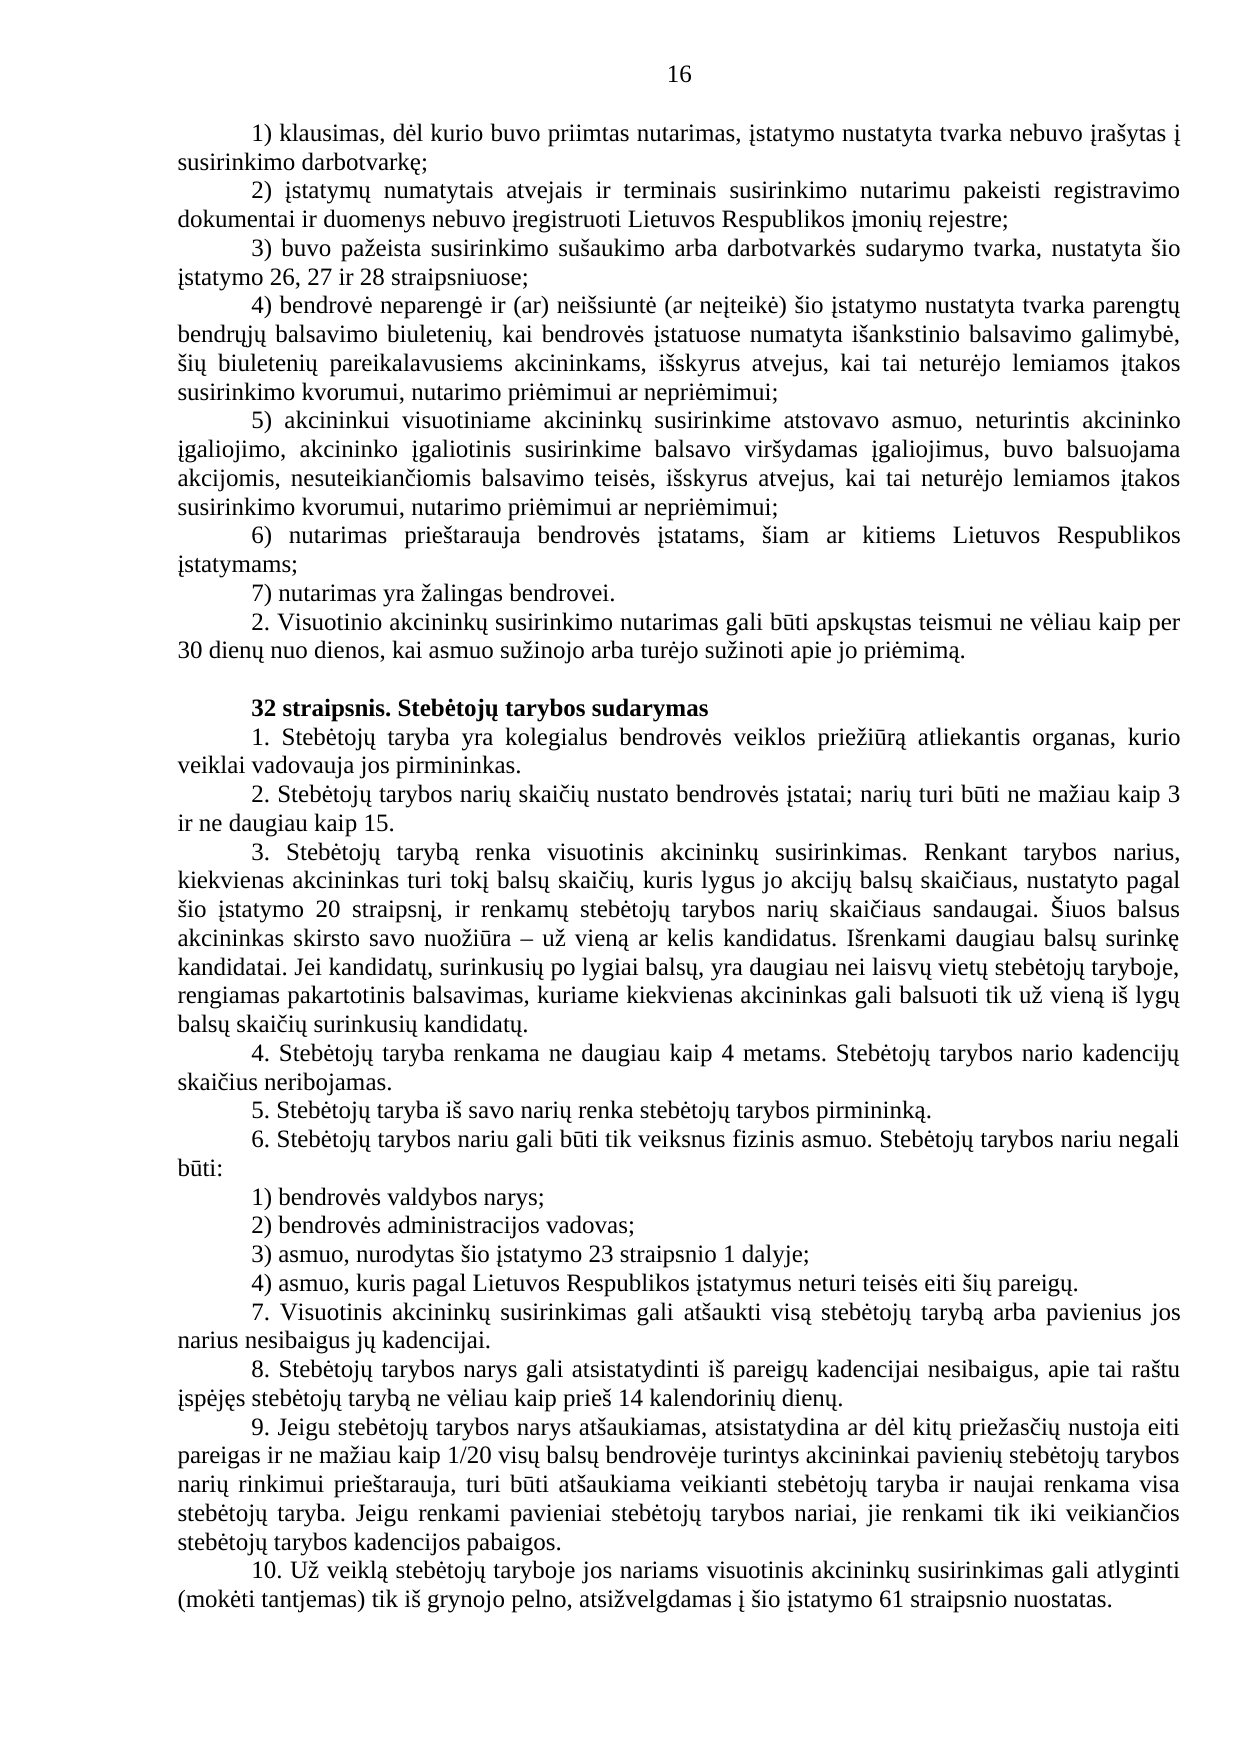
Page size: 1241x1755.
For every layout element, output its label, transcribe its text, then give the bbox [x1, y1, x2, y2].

text 4) bendrovė neparengė ir (ar) neišsiuntė (ar neįteikė) šio įstatymo nustatyta tvarka parengtų bendrųjų balsavimo biuletenių, kai bendrovės įstatuose numatyta išankstinio balsavimo galimybė, šių biuletenių pareikalavusiems akcininkams, išskyrus atvejus, kai tai neturėjo lemiamos įtakos susirinkimo kvorumui, nutarimo priėmimui ar nepriėmimui; [177, 291, 1181, 406]
text 4. Stebėtojų taryba renkama ne daugiau kaip 4 metams. Stebėtojų tarybos nario kadencijų skaičius neribojamas. [177, 1038, 1181, 1096]
text 1) klausimas, dėl kurio buvo priimtas nutarimas, įstatymo nustatyta tvarka nebuvo įrašytas į susirinkimo darbotvarkę; [177, 118, 1181, 176]
text 10. Už veiklą stebėtojų taryboje jos nariams visuotinis akcininkų susirinkimas gali atlyginti (mokėti tantjemas) tik iš grynojo pelno, atsižvelgdamas į šio įstatymo 61 straipsnio nuostatas. [177, 1556, 1181, 1613]
text 2. Stebėtojų tarybos narių skaičių nustato bendrovės įstatai; narių turi būti ne mažiau kaip 3 ir ne daugiau kaip 15. [177, 779, 1181, 837]
text 6) nutarimas prieštarauja bendrovės įstatams, šiam ar kitiems Lietuvos Respublikos įstatymams; [177, 521, 1181, 578]
text 7) nutarimas yra žalingas bendrovei. [177, 578, 1181, 607]
text 2. Visuotinio akcininkų susirinkimo nutarimas gali būti apskųstas teismui ne vėliau kaip per 30 dienų nuo dienos, kai asmuo sužinojo arba turėjo sužinoti apie jo priėmimą. [177, 607, 1181, 664]
text 1. Stebėtojų taryba yra kolegialus bendrovės veiklos priežiūrą atliekantis organas, kurio veiklai vadovauja jos pirmininkas. [177, 722, 1181, 779]
text 1) bendrovės valdybos narys; [177, 1182, 1181, 1211]
text 8. Stebėtojų tarybos narys gali atsistatydinti iš pareigų kadencijai nesibaigus, apie tai raštu įspėjęs stebėtojų tarybą ne vėliau kaip prieš 14 kalendorinių dienų. [177, 1354, 1181, 1412]
text 3) asmuo, nurodytas šio įstatymo 23 straipsnio 1 dalyje; [177, 1239, 1181, 1268]
text 6. Stebėtojų tarybos nariu gali būti tik veiksnus fizinis asmuo. Stebėtojų tarybos nariu negali būti: [177, 1124, 1181, 1182]
text 5. Stebėtojų taryba iš savo narių renka stebėtojų tarybos pirmininką. [177, 1096, 1181, 1124]
text 9. Jeigu stebėtojų tarybos narys atšaukiamas, atsistatydina ar dėl kitų priežasčių nustoja eiti pareigas ir ne mažiau kaip 1/20 visų balsų bendrovėje turintys akcininkai pavienių stebėtojų tarybos narių rinkimui prieštarauja, turi būti atšaukiama veikianti stebėtojų taryba ir naujai renkama visa stebėtojų taryba. Jeigu renkami pavieniai stebėtojų tarybos nariai, jie renkami tik iki veikiančios stebėtojų tarybos kadencijos pabaigos. [177, 1412, 1181, 1556]
text 2) bendrovės administracijos vadovas; [177, 1211, 1181, 1239]
text 3) buvo pažeista susirinkimo sušaukimo arba darbotvarkės sudarymo tvarka, nustatyta šio įstatymo 26, 27 ir 28 straipsniuose; [177, 233, 1181, 291]
text 4) asmuo, kuris pagal Lietuvos Respublikos įstatymus neturi teisės eiti šių pareigų. [177, 1268, 1181, 1297]
text 2) įstatymų numatytais atvejais ir terminais susirinkimo nutarimu pakeisti registravimo dokumentai ir duomenys nebuvo įregistruoti Lietuvos Respublikos įmonių rejestre; [177, 176, 1181, 233]
text 7. Visuotinis akcininkų susirinkimas gali atšaukti visą stebėtojų tarybą arba pavienius jos narius nesibaigus jų kadencijai. [177, 1297, 1181, 1354]
text 3. Stebėtojų tarybą renka visuotinis akcininkų susirinkimas. Renkant tarybos narius, kiekvienas akcininkas turi tokį balsų skaičių, kuris lygus jo akcijų balsų skaičiaus, nustatyto pagal šio įstatymo 20 straipsnį, ir renkamų stebėtojų tarybos narių skaičiaus sandaugai. Šiuos balsus akcininkas skirsto savo nuožiūra – už vieną ar kelis kandidatus. Išrenkami daugiau balsų surinkę kandidatai. Jei kandidatų, surinkusių po lygiai balsų, yra daugiau nei laisvų vietų stebėtojų taryboje, rengiamas pakartotinis balsavimas, kuriame kiekvienas akcininkas gali balsuoti tik už vieną iš lygų balsų skaičių surinkusių kandidatų. [177, 837, 1181, 1038]
text 32 straipsnis. Stebėtojų tarybos sudarymas [177, 693, 1181, 722]
text 5) akcininkui visuotiniame akcininkų susirinkime atstovavo asmuo, neturintis akcininko įgaliojimo, akcininko įgaliotinis susirinkime balsavo viršydamas įgaliojimus, buvo balsuojama akcijomis, nesuteikiančiomis balsavimo teisės, išskyrus atvejus, kai tai neturėjo lemiamos įtakos susirinkimo kvorumui, nutarimo priėmimui ar nepriėmimui; [177, 406, 1181, 521]
